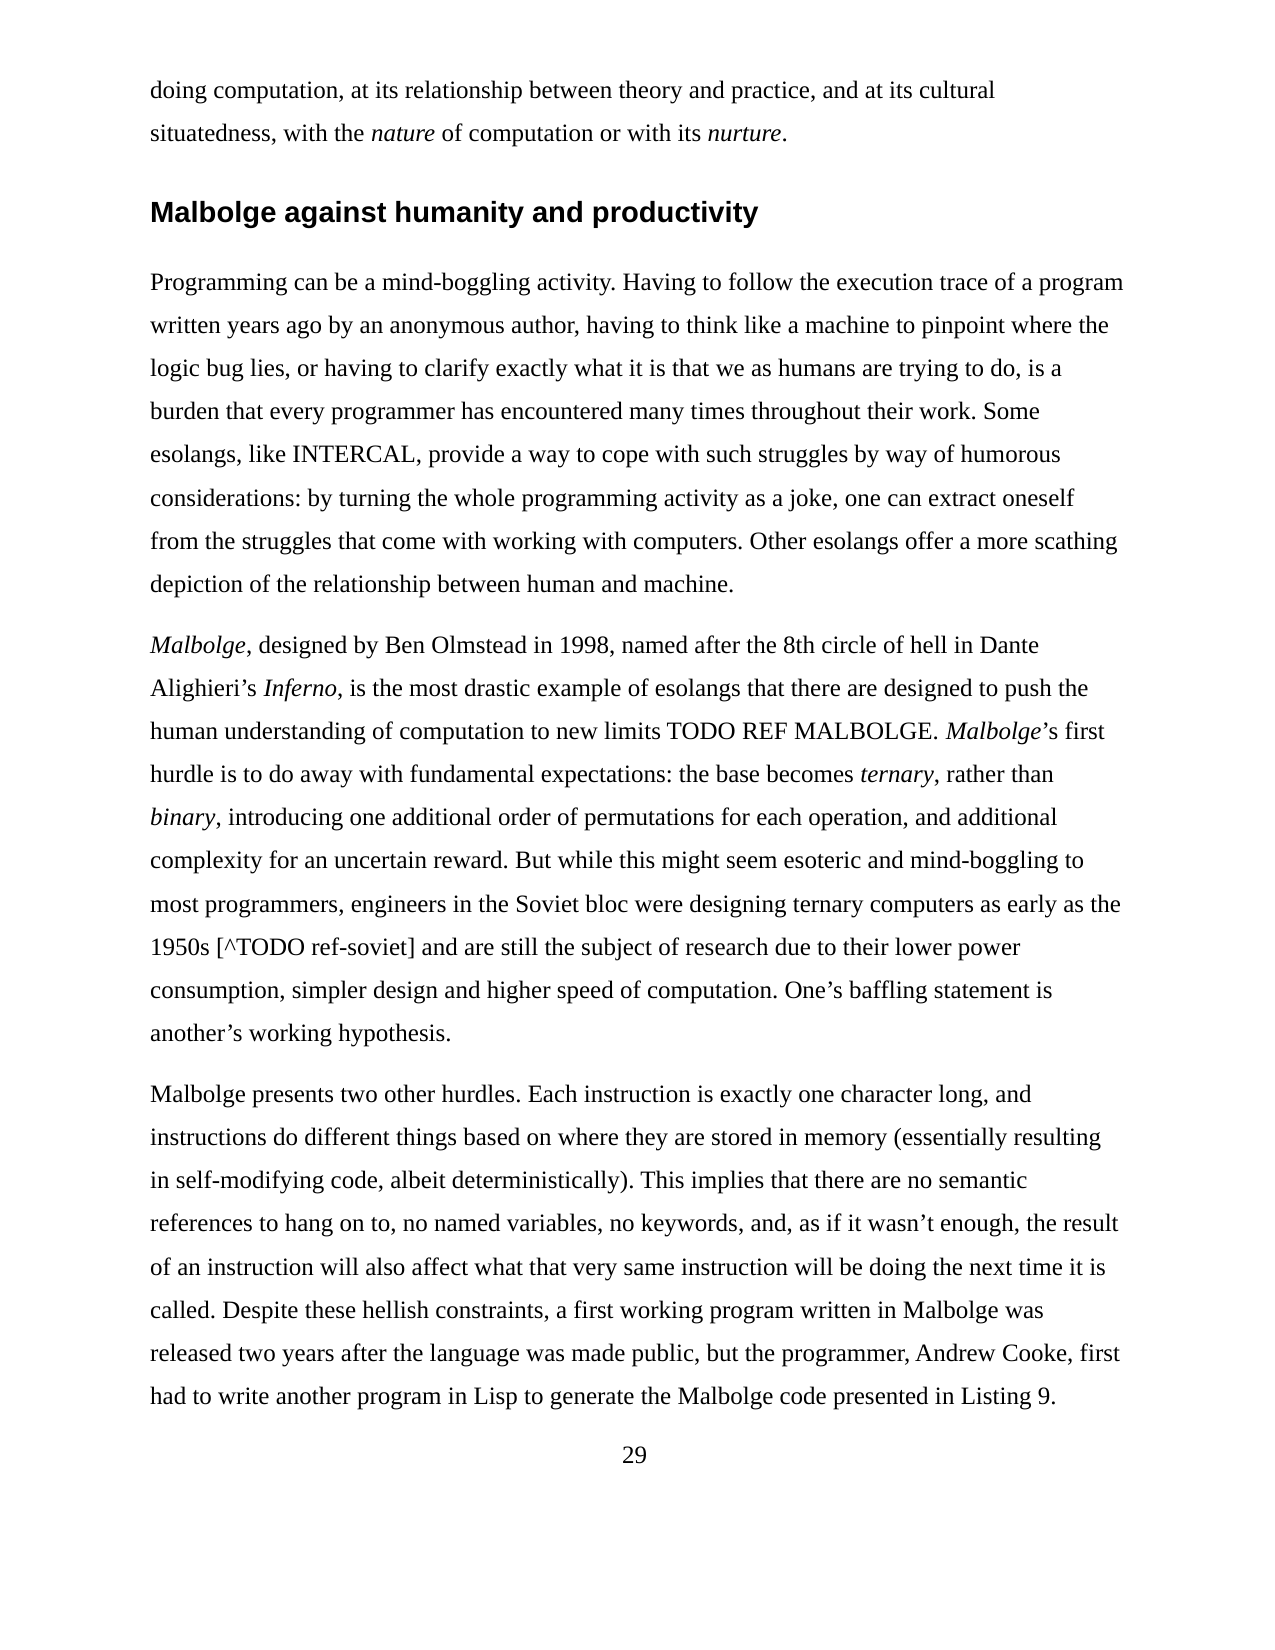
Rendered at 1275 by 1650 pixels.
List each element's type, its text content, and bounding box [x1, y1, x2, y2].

subtitle Malbolge against humanity and productivity [150, 195, 1125, 229]
text doing computation, at its relationship between theory and practice, and at its cultural situatedness, with the nature of computation or with its nurture. [150, 75, 1125, 147]
text Malbolge presents two other hurdles. Each instruction is exactly one character long, and instructions do different things based on where they are stored in memory (essentially resulting in self-modifying code, albeit deterministically). This implies that there are no semantic references to hang on to, no named variables, no keywords, and, as if it wasn’t enough, the result of an instruction will also affect what that very same instruction will be doing the next time it is called. Despite these hellish constraints, a first working program written in Malbolge was released two years after the language was made public, but the programmer, Andrew Cooke, first had to write another program in Lisp to generate the Malbolge code presented in Listing 9. [150, 1079, 1125, 1410]
text Malbolge, designed by Ben Olmstead in 1998, named after the 8th circle of hell in Dante Alighieri’s Inferno, is the most drastic example of esolangs that there are designed to push the human understanding of computation to new limits TODO REF MALBOLGE. Malbolge’s first hurdle is to do away with fundamental expectations: the base becomes ternary, rather than binary, introducing one additional order of permutations for each operation, and additional complexity for an uncertain reward. But while this might seem esoteric and mind-boggling to most programmers, engineers in the Soviet bloc were designing ternary computers as early as the 1950s [^TODO ref-soviet] and are still the subject of research due to their lower power consumption, simpler design and higher speed of computation. One’s baffling statement is another’s working hypothesis. [150, 630, 1125, 1047]
text Programming can be a mind-boggling activity. Having to follow the execution trace of a program written years ago by an anonymous author, having to think like a machine to pinpoint where the logic bug lies, or having to clarify exactly what it is that we as humans are trying to do, is a burden that every programmer has encountered many times throughout their work. Some esolangs, like INTERCAL, provide a way to cope with such struggles by way of humorous considerations: by turning the whole programming activity as a joke, one can extract oneself from the struggles that come with working with computers. Other esolangs offer a more scathing depiction of the relationship between human and machine. [150, 267, 1125, 598]
